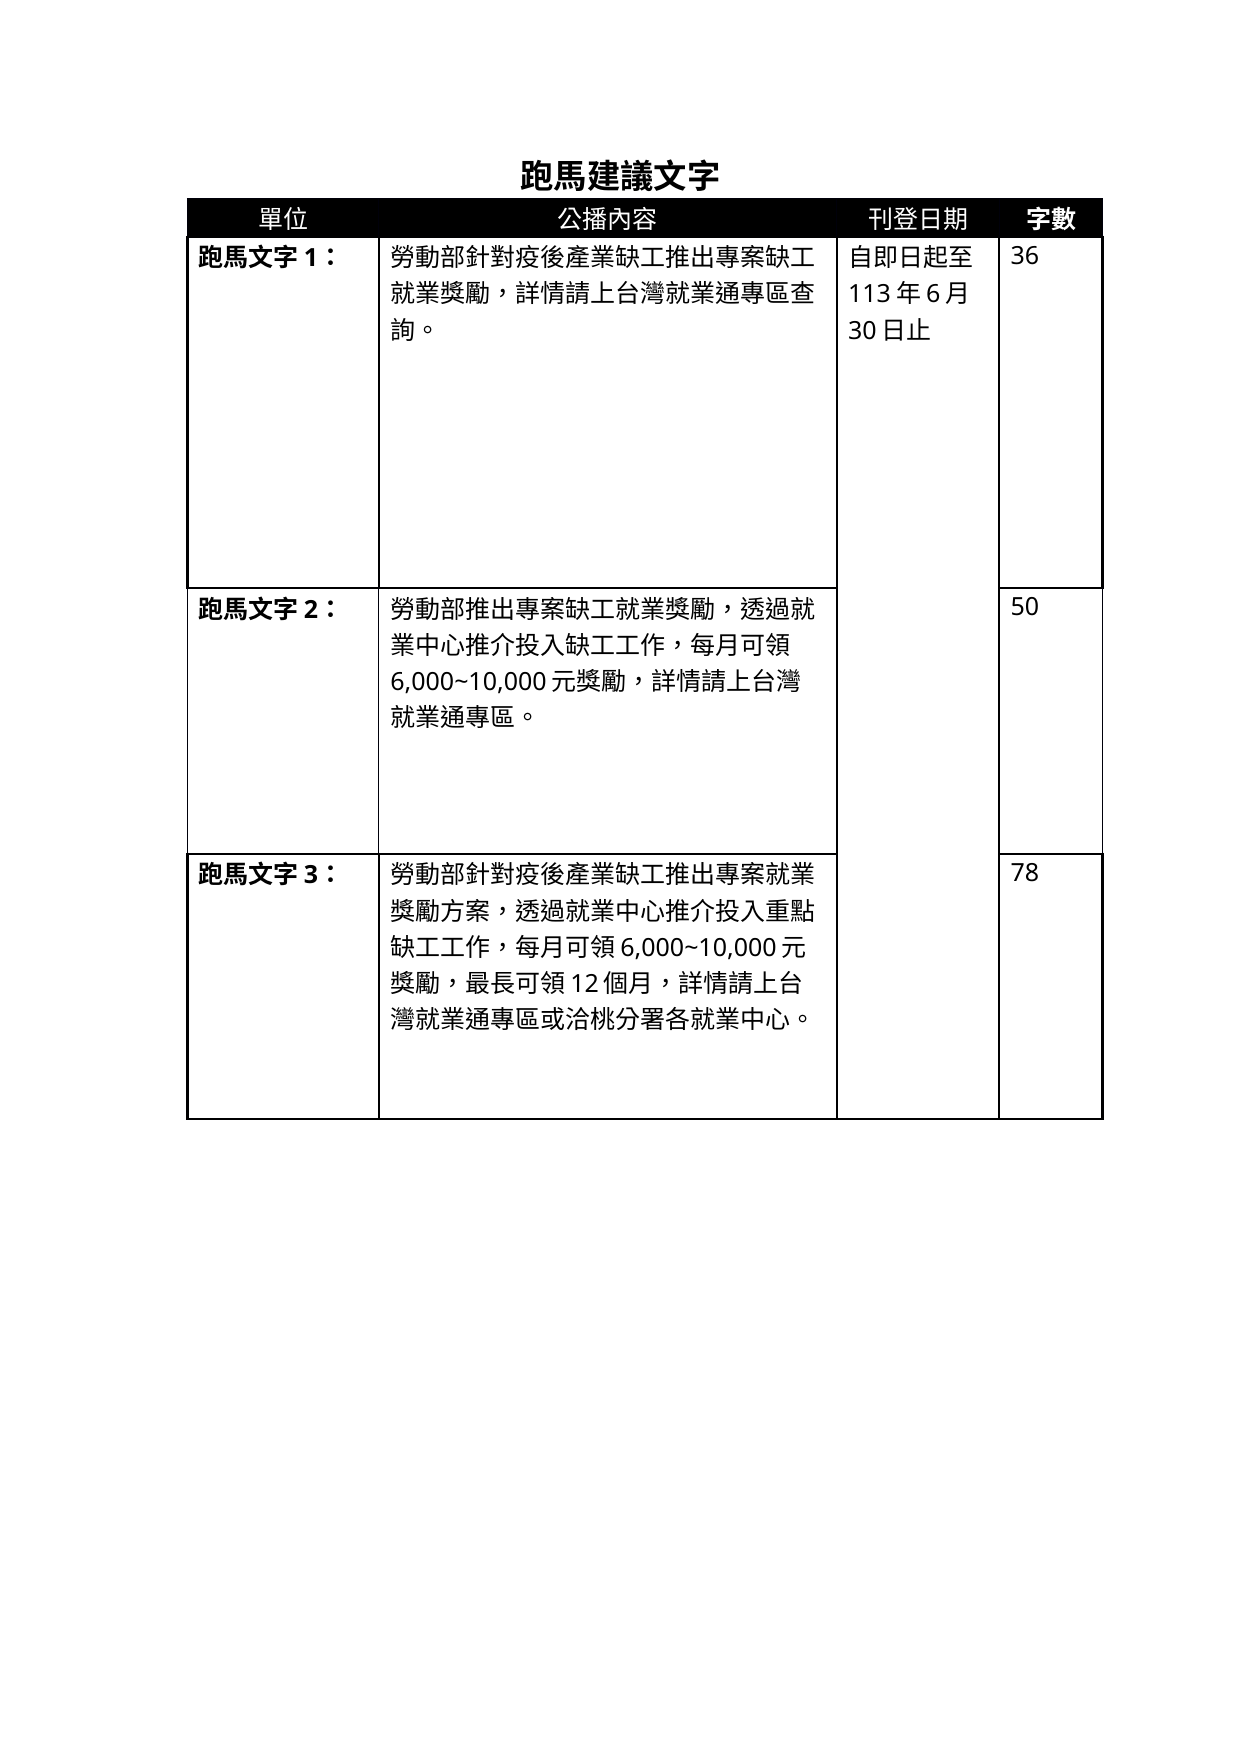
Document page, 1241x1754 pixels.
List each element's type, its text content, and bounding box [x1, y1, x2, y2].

table_cell 跑馬文字3： [189, 855, 378, 1118]
text 跑馬建議文字 [187, 150, 1053, 198]
table_cell 跑馬文字1： [189, 238, 378, 587]
table_cell 78 [1000, 855, 1101, 1118]
table_header 單位 [188, 199, 378, 236]
table_cell 自即日起至113年6月30日止 [838, 238, 998, 1118]
table_cell 勞動部針對疫後產業缺工推出專案就業獎勵方案，透過就業中心推介投入重點缺工工作，每月可領6,000~10,000元獎勵，最長可領12個月，詳情請上台灣就業通專區或洽桃分署各就業中心。 [380, 855, 836, 1118]
table_header 公播內容 [379, 199, 836, 236]
table_cell 50 [1000, 589, 1102, 853]
table_header 字數 [1000, 199, 1102, 236]
table_cell 36 [1000, 238, 1101, 587]
table_header 刊登日期 [837, 199, 999, 236]
table_cell 勞動部推出專案缺工就業獎勵，透過就業中心推介投入缺工工作，每月可領6,000~10,000元獎勵，詳情請上台灣就業通專區。 [379, 589, 836, 853]
table_cell 跑馬文字2： [188, 589, 378, 853]
table_cell 勞動部針對疫後產業缺工推出專案缺工就業獎勵，詳情請上台灣就業通專區查詢。 [380, 238, 836, 587]
